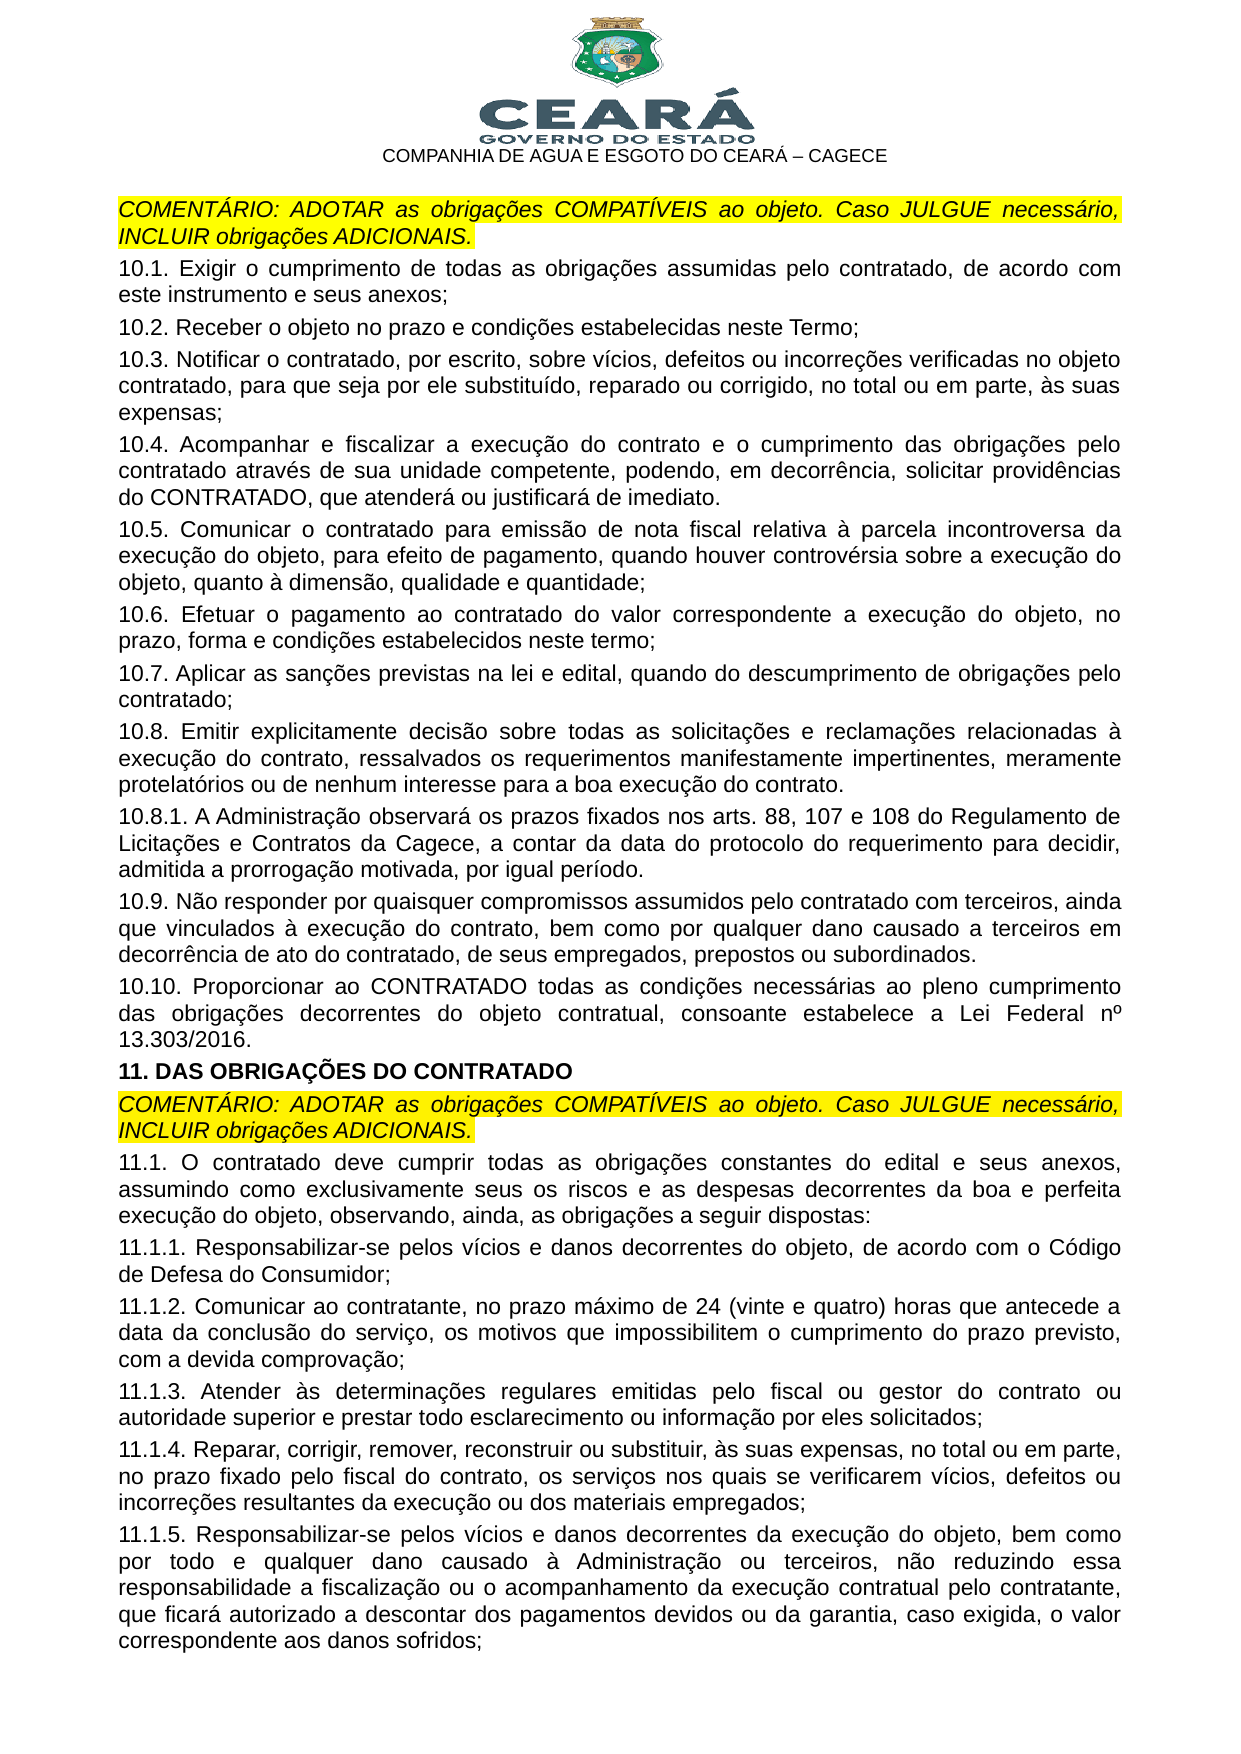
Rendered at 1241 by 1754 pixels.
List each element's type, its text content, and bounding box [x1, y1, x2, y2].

text COMENTÁRIO: ADOTAR as obrigações COMPATÍVEIS ao objeto. Caso JULGUE necessário, INCLUIR obrigações ADICIONAIS. [118, 1091, 1122, 1143]
text 11.1.2. Comunicar ao contratante, no prazo máximo de 24 (vinte e quatro) horas que antecede a data da conclusão do serviço, os motivos que impossibilitem o cumprimento do prazo previsto, com a devida comprovação; [118, 1293, 1122, 1372]
text COMENTÁRIO: ADOTAR as obrigações COMPATÍVEIS ao objeto. Caso JULGUE necessário, INCLUIR obrigações ADICIONAIS. [118, 196, 1122, 249]
text 10.7. Aplicar as sanções previstas na lei e edital, quando do descumprimento de obrigações pelo contratado; [118, 659, 1122, 712]
picture [453, 12, 782, 148]
text 10.1. Exigir o cumprimento de todas as obrigações assumidas pelo contratado, de acordo com este instrumento e seus anexos; [118, 255, 1122, 308]
text 10.4. Acompanhar e fiscalizar a execução do contrato e o cumprimento das obrigações pelo contratado através de sua unidade competente, podendo, em decorrência, solicitar providências do CONTRATADO, que atenderá ou justificará de imediato. [118, 431, 1122, 510]
text 10.2. Receber o objeto no prazo e condições estabelecidas neste Termo; [118, 314, 1122, 340]
text 11. DAS OBRIGAÇÕES DO CONTRATADO [118, 1058, 1122, 1084]
text 11.1.5. Responsabilizar-se pelos vícios e danos decorrentes da execução do objeto, bem como por todo e qualquer dano causado à Administração ou terceiros, não reduzindo essa responsabilidade a fiscalização ou o acompanhamento da execução contratual pelo contratante, que ficará autorizado a descontar dos pagamentos devidos ou da garantia, caso exigida, o valor correspondente aos danos sofridos; [118, 1521, 1122, 1653]
text 10.5. Comunicar o contratado para emissão de nota fiscal relativa à parcela incontroversa da execução do objeto, para efeito de pagamento, quando houver controvérsia sobre a execução do objeto, quanto à dimensão, qualidade e quantidade; [118, 516, 1122, 595]
text 10.6. Efetuar o pagamento ao contratado do valor correspondente a execução do objeto, no prazo, forma e condições estabelecidos neste termo; [118, 601, 1122, 654]
text 11.1.4. Reparar, corrigir, remover, reconstruir ou substituir, às suas expensas, no total ou em parte, no prazo fixado pelo fiscal do contrato, os serviços nos quais se verificarem vícios, defeitos ou incorreções resultantes da execução ou dos materiais empregados; [118, 1436, 1122, 1516]
text 10.8.1. A Administração observará os prazos fixados nos arts. 88, 107 e 108 do Regulamento de Licitações e Contratos da Cagece, a contar da data do protocolo do requerimento para decidir, admitida a prorrogação motivada, por igual período. [118, 803, 1122, 882]
text 11.1.3. Atender às determinações regulares emitidas pelo fiscal ou gestor do contrato ou autoridade superior e prestar todo esclarecimento ou informação por eles solicitados; [118, 1378, 1122, 1431]
text 11.1.1. Responsabilizar-se pelos vícios e danos decorrentes do objeto, de acordo com o Código de Defesa do Consumidor; [118, 1234, 1122, 1287]
text 10.3. Notificar o contratado, por escrito, sobre vícios, defeitos ou incorreções verificadas no objeto contratado, para que seja por ele substituído, reparado ou corrigido, no total ou em parte, às suas expensas; [118, 346, 1122, 425]
text 10.9. Não responder por quaisquer compromissos assumidos pelo contratado com terceiros, ainda que vinculados à execução do contrato, bem como por qualquer dano causado a terceiros em decorrência de ato do contratado, de seus empregados, prepostos ou subordinados. [118, 888, 1122, 967]
text 11.1. O contratado deve cumprir todas as obrigações constantes do edital e seus anexos, assumindo como exclusivamente seus os riscos e as despesas decorrentes da boa e perfeita execução do objeto, observando, ainda, as obrigações a seguir dispostas: [118, 1149, 1122, 1228]
text 10.10. Proporcionar ao CONTRATADO todas as condições necessárias ao pleno cumprimento das obrigações decorrentes do objeto contratual, consoante estabelece a Lei Federal nº 13.303/2016. [118, 973, 1122, 1052]
text 10.8. Emitir explicitamente decisão sobre todas as solicitações e reclamações relacionadas à execução do contrato, ressalvados os requerimentos manifestamente impertinentes, meramente protelatórios ou de nenhum interesse para a boa execução do contrato. [118, 718, 1122, 797]
